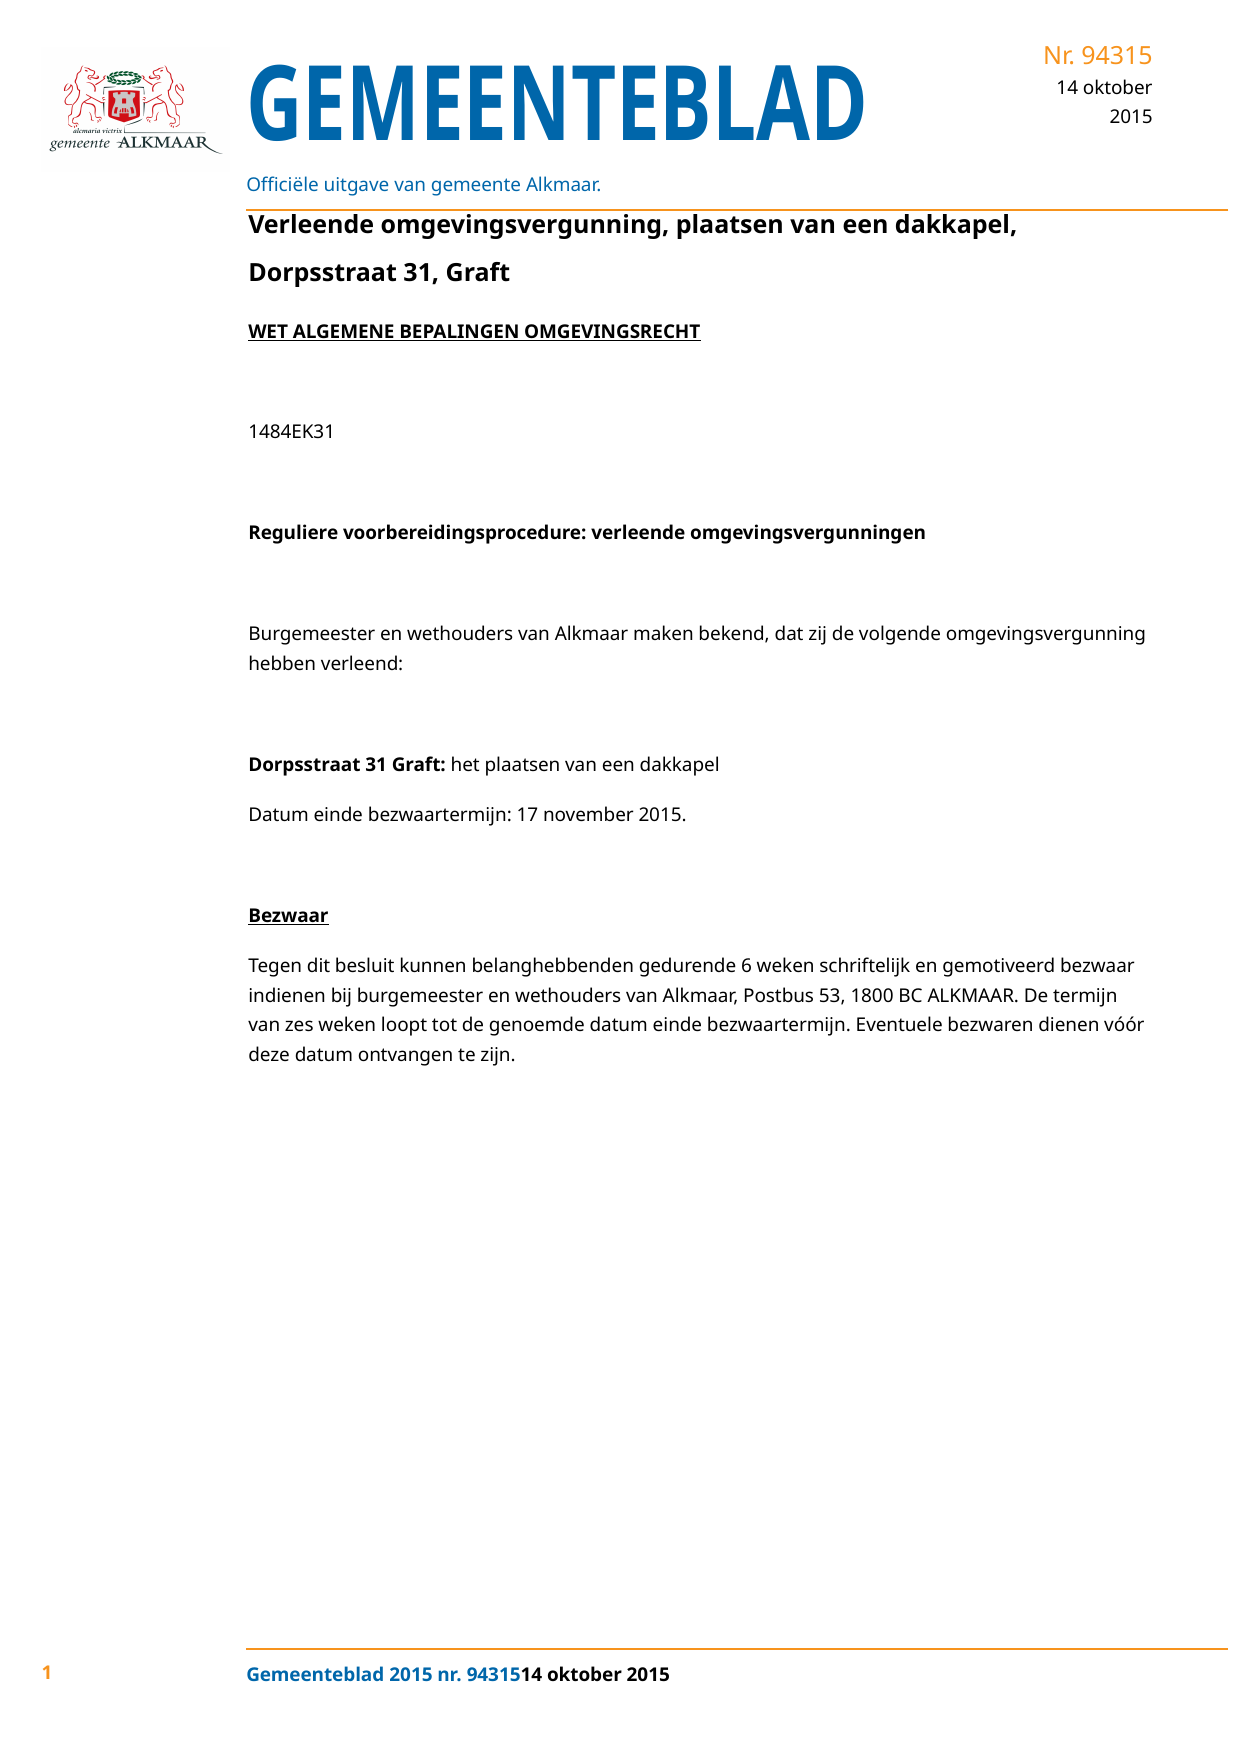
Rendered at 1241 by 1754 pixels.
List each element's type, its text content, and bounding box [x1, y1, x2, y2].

text Dorpsstraat 31 Graft: het plaatsen van een dakkapel [248, 751, 1152, 777]
text 1484EK31 [248, 419, 1152, 444]
text Datum einde bezwaartermijn: 17 november 2015. [248, 801, 1152, 827]
text WET ALGEMENE BEPALINGEN OMGEVINGSRECHT [248, 318, 1152, 344]
picture [41, 47, 231, 172]
text Bezwaar [248, 902, 1152, 928]
text Reguliere voorbereidingsprocedure: verleende omgevingsvergunningen [248, 519, 1152, 545]
text Burgemeester en wethouders van Alkmaar maken bekend, dat zij de volgende omgevingsvergunning hebben verleend: [248, 620, 1152, 676]
text Tegen dit besluit kunnen belanghebbenden gedurende 6 weken schriftelijk en gemotiveerd bezwaar indienen bij burgemeester en wethouders van Alkmaar, Postbus 53, 1800 BC ALKMAAR. De termijn van zes weken loopt tot de genoemde datum einde bezwaartermijn. Eventuele bezwaren dienen vóór deze datum ontvangen te zijn. [248, 952, 1152, 1067]
text Verleende omgevingsvergunning, plaatsen van een dakkapel, Dorpsstraat 31, Graft [248, 211, 1152, 288]
